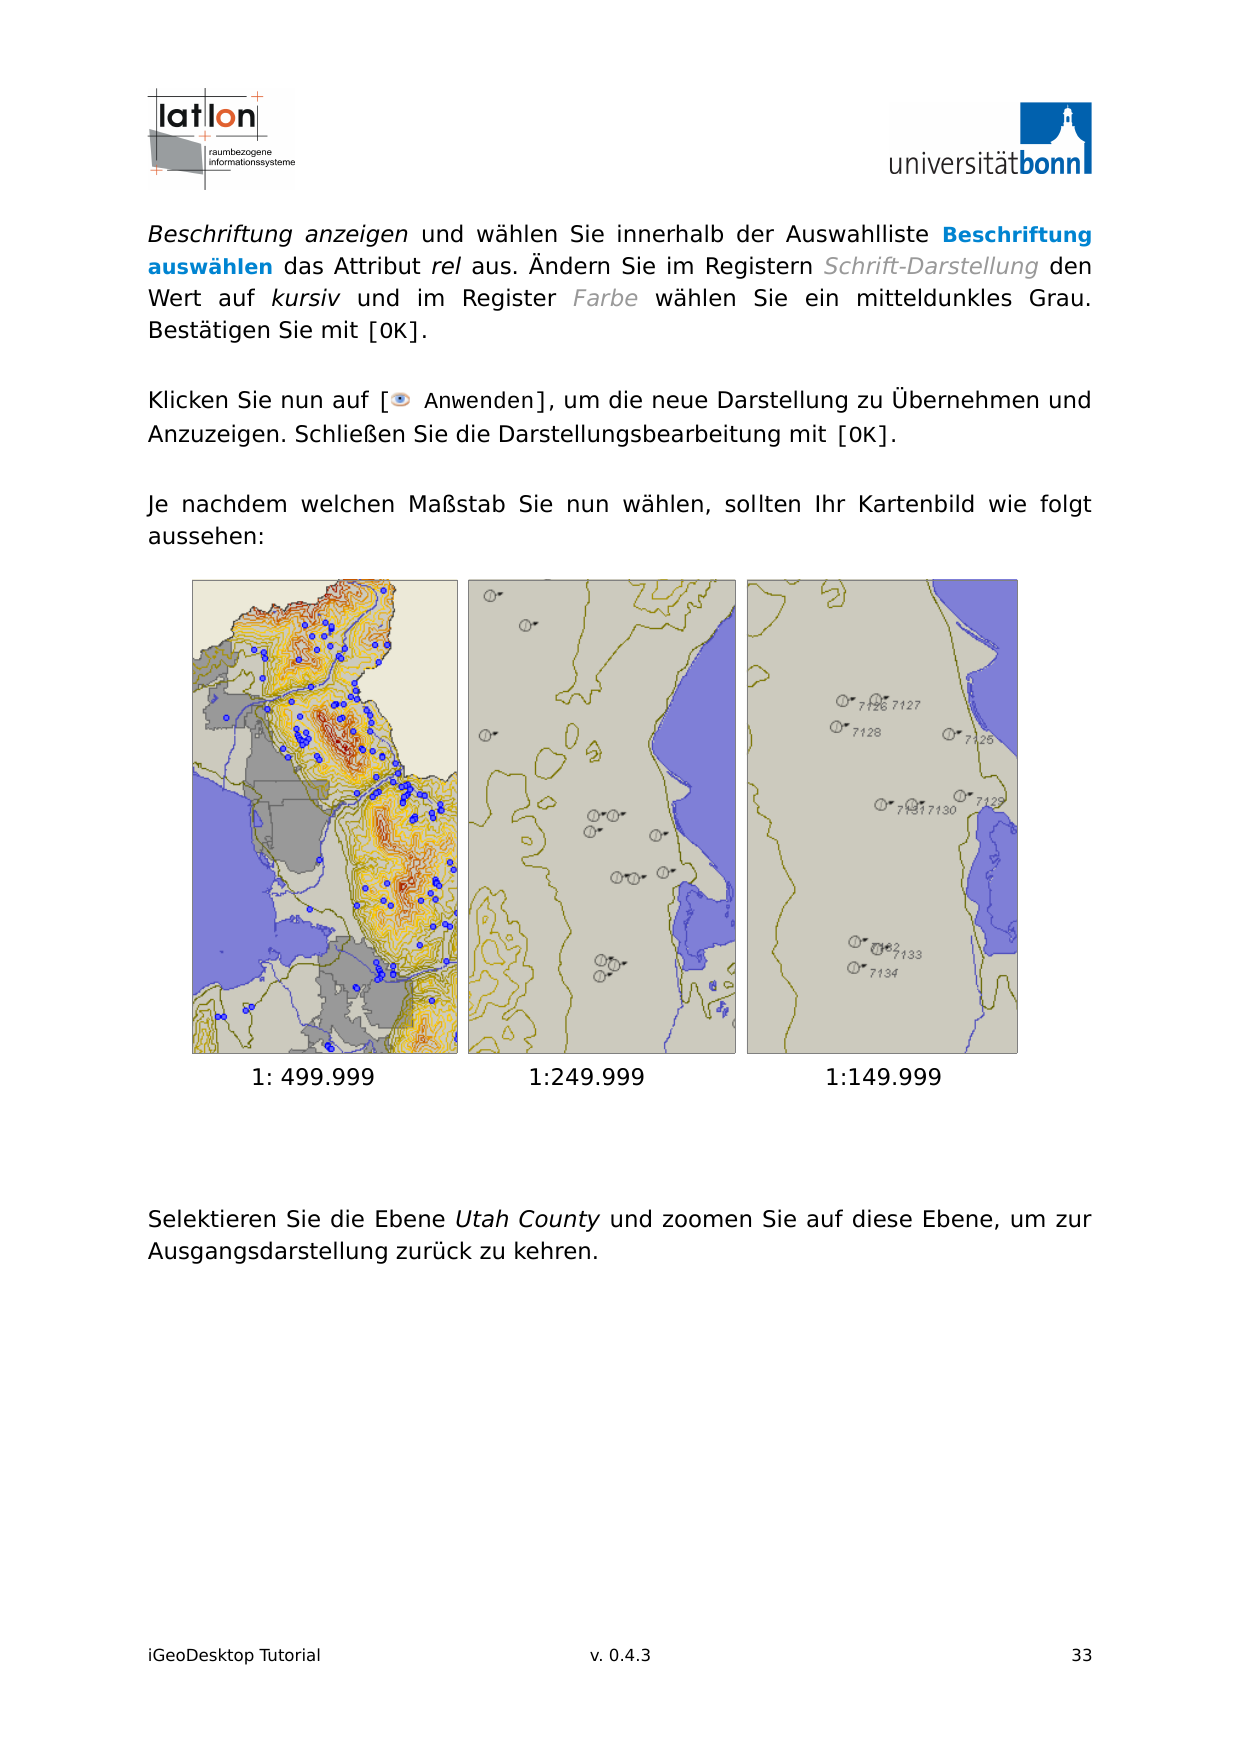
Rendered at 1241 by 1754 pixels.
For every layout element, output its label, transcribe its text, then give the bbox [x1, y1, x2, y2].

text Klicken Sie nun auf [ Anwenden], um die neue Darstellung zu Übernehmen und Anzuzeigen. Schließen Sie die Darstellungsbearbeitung mit [OK]. [148, 388, 1092, 449]
table_header [463, 574, 741, 1058]
picture [390, 390, 410, 409]
text Je nachdem welchen Maßstab Sie nun wählen, sollten Ihr Kartenbild wie folgt aussehen: [148, 492, 1092, 550]
text Beschriftung anzeigen und wählen Sie innerhalb der Auswahlliste Beschriftung auswählen das Attribut rel aus. Ändern Sie im Registern Schrift-Darstellung den Wert auf kursiv und im Register Farbe wählen Sie ein mitteldunkles Grau. Bestätigen Sie mit [OK]. [148, 221, 1092, 345]
picture [469, 581, 735, 1053]
text Selektieren Sie die Ebene Utah County und zoomen Sie auf diese Ebene, um zur Ausgangsdarstellung zurück zu kehren. [148, 1206, 1092, 1264]
table_header [186, 574, 463, 1058]
table_cell 1: 499.999 [186, 1058, 463, 1119]
picture [193, 581, 457, 1053]
picture [889, 102, 1093, 174]
picture [147, 88, 295, 190]
table_cell 1:249.999 [463, 1058, 741, 1119]
picture [748, 581, 1017, 1053]
table_cell 1:149.999 [741, 1058, 1026, 1119]
table_header [741, 574, 1026, 1058]
